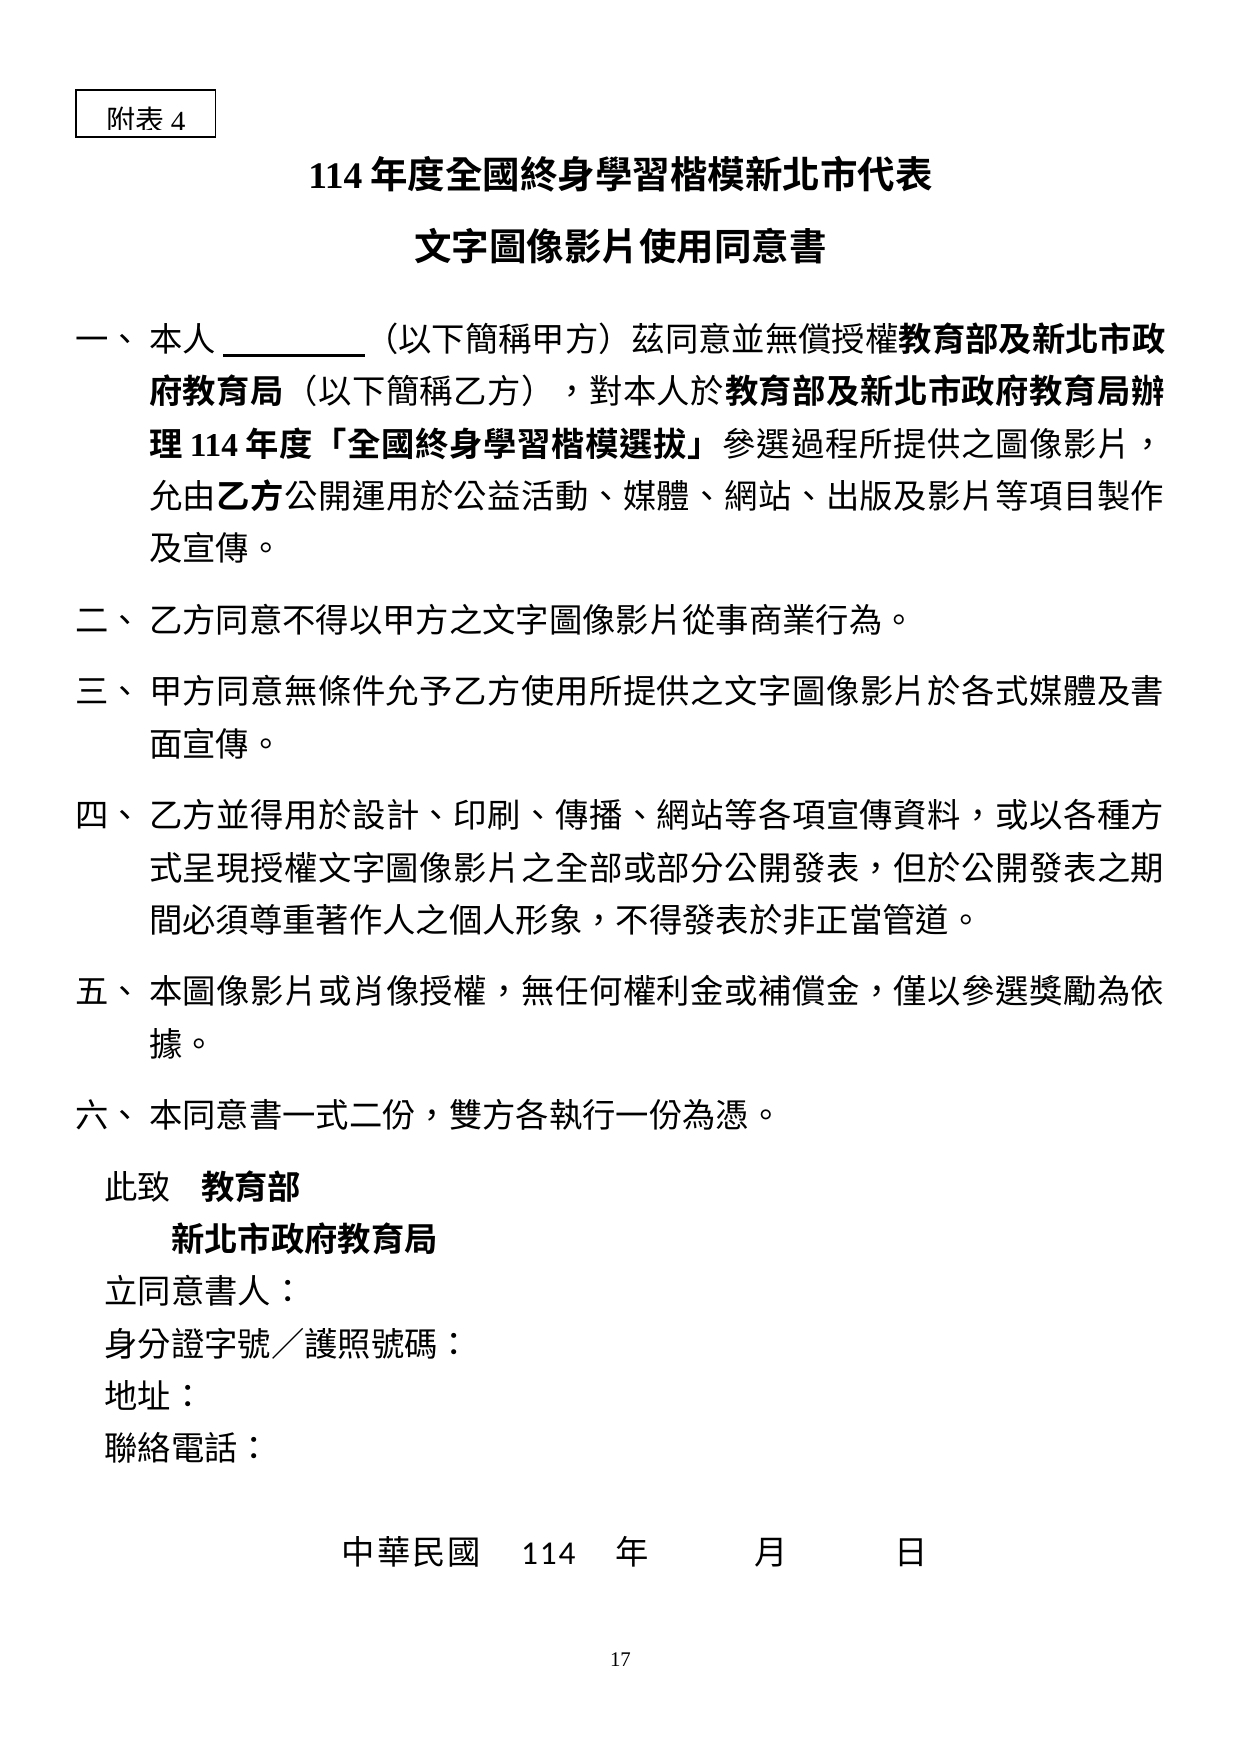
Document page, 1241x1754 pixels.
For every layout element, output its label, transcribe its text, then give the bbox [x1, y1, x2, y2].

list 中華民國 114 年 月 日 [75, 1523, 1165, 1575]
text 114年度全國終身學習楷模新北市代表 [75, 146, 1165, 198]
list 聯絡電話： [75, 1418, 1165, 1471]
text 附表4 [91, 97, 201, 129]
list 本同意書一式二份，雙方各執行一份為憑。 [75, 1086, 1165, 1138]
list 立同意書人： [75, 1262, 1165, 1314]
list 地址： [75, 1366, 1165, 1418]
text 文字圖像影片使用同意書 [75, 218, 1165, 270]
list 新北市政府教育局 [75, 1210, 1165, 1262]
list 本人 （以下簡稱甲方）茲同意並無償授權教育部及新北市政府教育局（以下簡稱乙方），對本人於教育部及新北市政府教育局辦理114年度「全國終身學習楷模選拔」參選過程所提供之圖像影片，允由乙方公開運用於公益活動、媒體、網站、出版及影片等項目製作及宣傳。 [75, 310, 1165, 571]
list 身分證字號∕護照號碼： [75, 1314, 1165, 1366]
list 乙方同意不得以甲方之文字圖像影片從事商業行為。 [75, 590, 1165, 642]
list 本圖像影片或肖像授權，無任何權利金或補償金，僅以參選獎勵為依據。 [75, 962, 1165, 1066]
list 甲方同意無條件允予乙方使用所提供之文字圖像影片於各式媒體及書面宣傳。 [75, 662, 1165, 766]
list 此致 教育部 [75, 1158, 1165, 1210]
list 乙方並得用於設計、印刷、傳播、網站等各項宣傳資料，或以各種方式呈現授權文字圖像影片之全部或部分公開發表，但於公開發表之期間必須尊重著作人之個人形象，不得發表於非正當管道。 [75, 786, 1165, 942]
